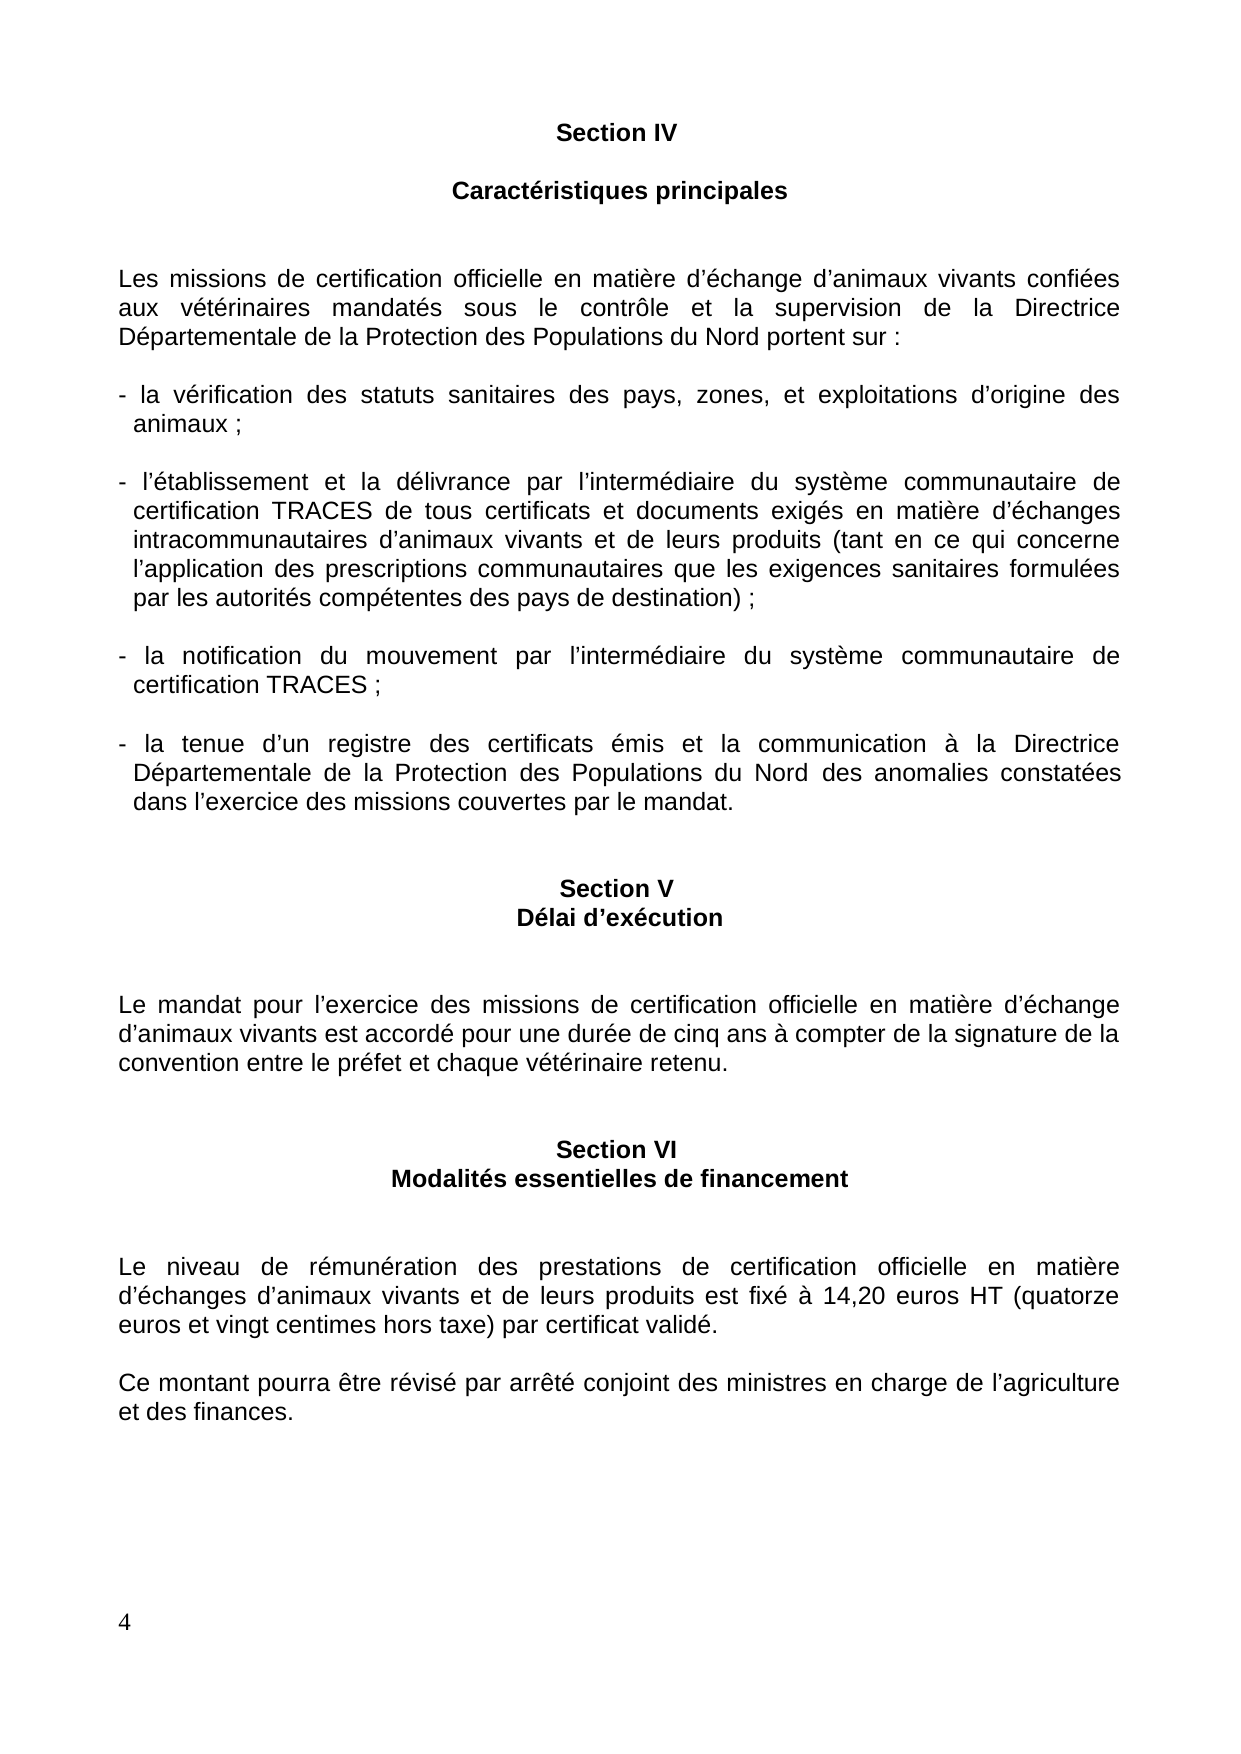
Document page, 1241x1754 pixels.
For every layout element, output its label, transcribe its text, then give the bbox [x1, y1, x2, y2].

text Les missions de certification officielle en matière d’échange d’animaux vivants confiées aux vétérinaires mandatés sous le contrôle et la supervision de la Directrice Départementale de la Protection des Populations du Nord portent sur : [118, 263, 1122, 351]
text Section V [118, 874, 1122, 903]
text - l’établissement et la délivrance par l’intermédiaire du système communautaire de certification TRACES de tous certificats et documents exigés en matière d’échanges intracommunautaires d’animaux vivants et de leurs produits (tant en ce qui concerne l’application des prescriptions communautaires que les exigences sanitaires formulées par les autorités compétentes des pays de destination) ; [118, 467, 1122, 612]
text Section VI [118, 1135, 1122, 1164]
text - la tenue d’un registre des certificats émis et la communication à la Directrice Départementale de la Protection des Populations du Nord des anomalies constatées dans l’exercice des missions couvertes par le mandat. [118, 728, 1122, 816]
text Le mandat pour l’exercice des missions de certification officielle en matière d’échange d’animaux vivants est accordé pour une durée de cinq ans à compter de la signature de la convention entre le préfet et chaque vétérinaire retenu. [118, 990, 1122, 1077]
text Le niveau de rémunération des prestations de certification officielle en matière d’échanges d’animaux vivants et de leurs produits est fixé à 14,20 euros HT (quatorze euros et vingt centimes hors taxe) par certificat validé. [118, 1252, 1122, 1339]
text Modalités essentielles de financement [118, 1164, 1122, 1193]
text Délai d’exécution [118, 903, 1122, 932]
text Section IV [118, 118, 1122, 147]
text Caractéristiques principales [118, 176, 1122, 205]
text - la notification du mouvement par l’intermédiaire du système communautaire de certification TRACES ; [118, 641, 1122, 699]
text - la vérification des statuts sanitaires des pays, zones, et exploitations d’origine des animaux ; [118, 380, 1122, 438]
text Ce montant pourra être révisé par arrêté conjoint des ministres en charge de l’agriculture et des finances. [118, 1368, 1122, 1426]
